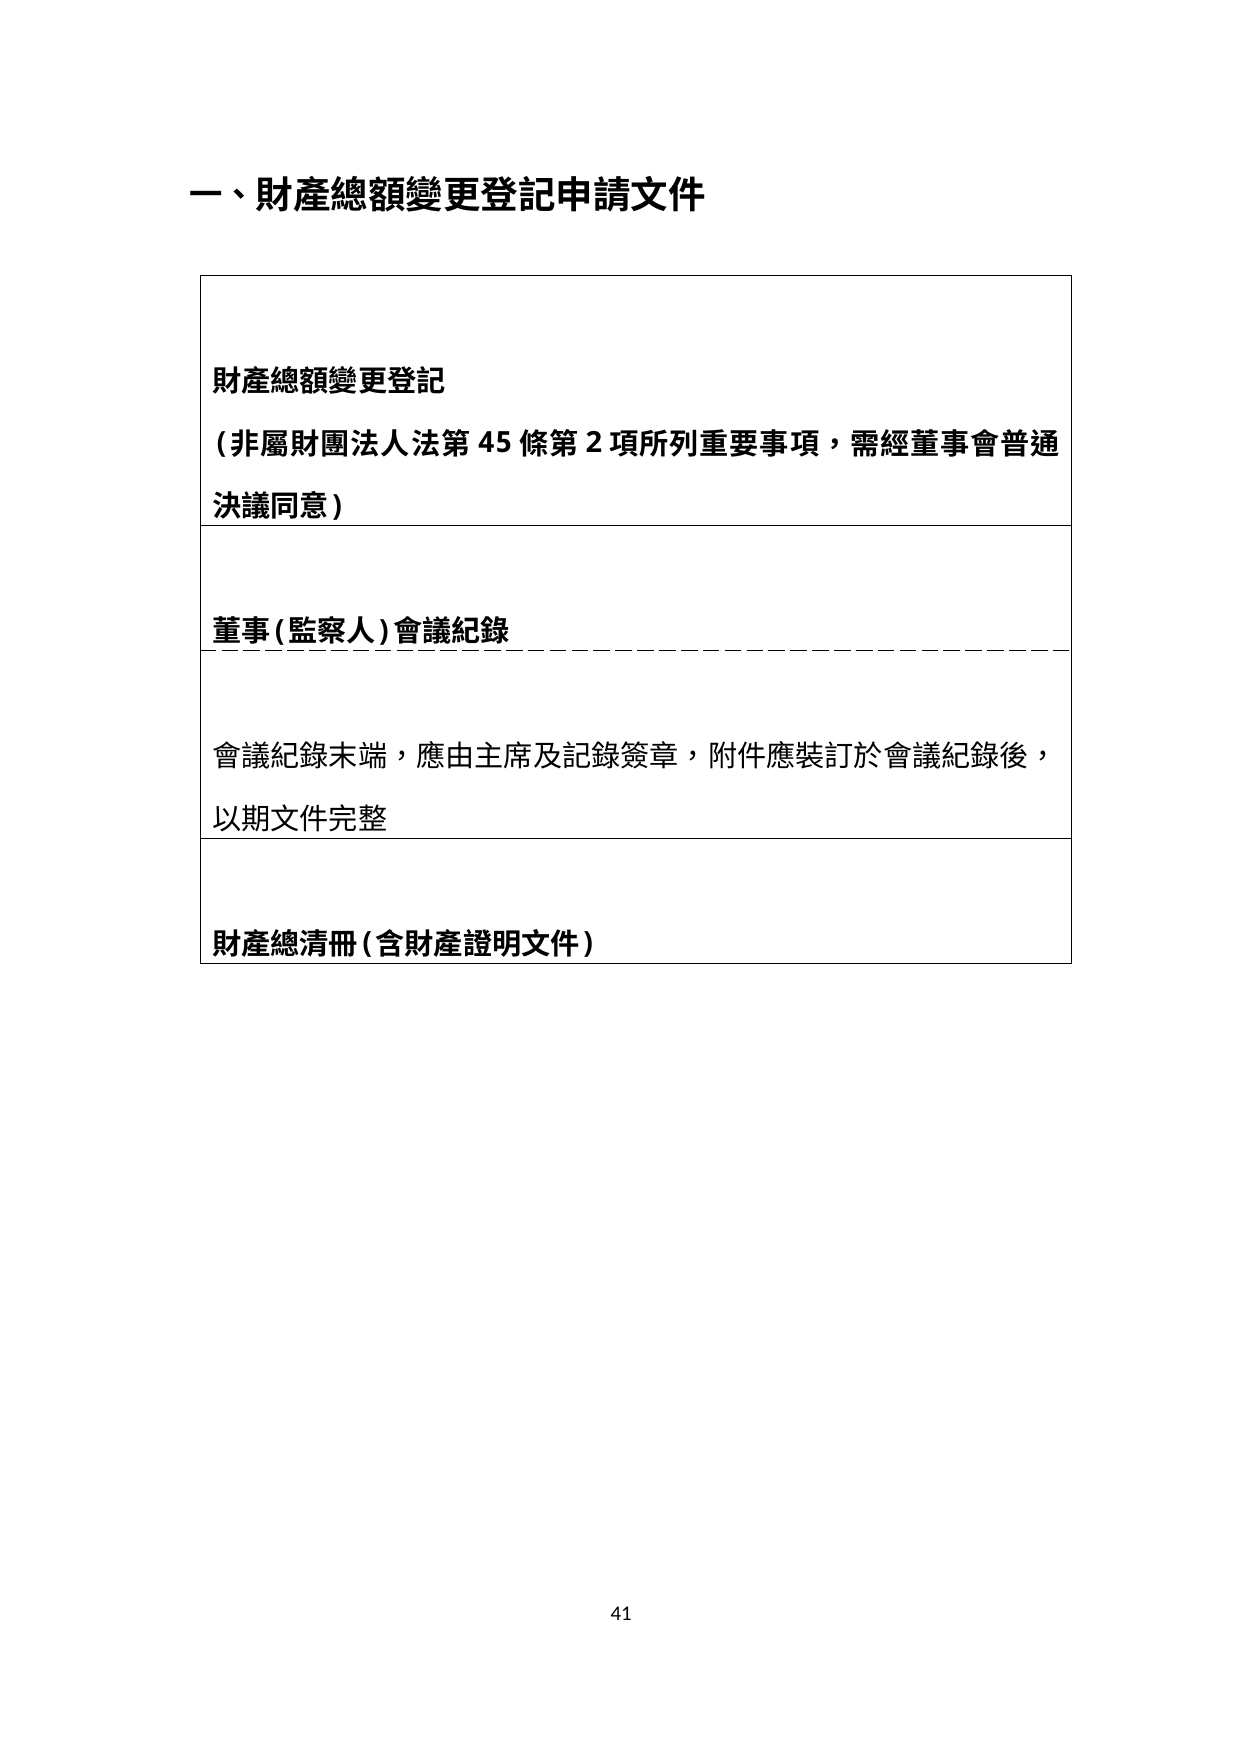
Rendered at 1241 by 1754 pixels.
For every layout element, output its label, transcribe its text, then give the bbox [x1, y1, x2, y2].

table_cell 財產總清冊(含財產證明文件) [201, 839, 1071, 962]
table_header 財產總額變更登記 (非屬財團法人法第45條第2項所列重要事項，需經董事會普通決議同意) [201, 276, 1071, 525]
table_cell 會議紀錄末端，應由主席及記錄簽章，附件應裝訂於會議紀錄後，以期文件完整 [201, 650, 1071, 837]
table_cell 董事(監察人)會議紀錄 [201, 526, 1071, 650]
subtitle 財產總額變更登記申請文件 [189, 150, 1053, 212]
